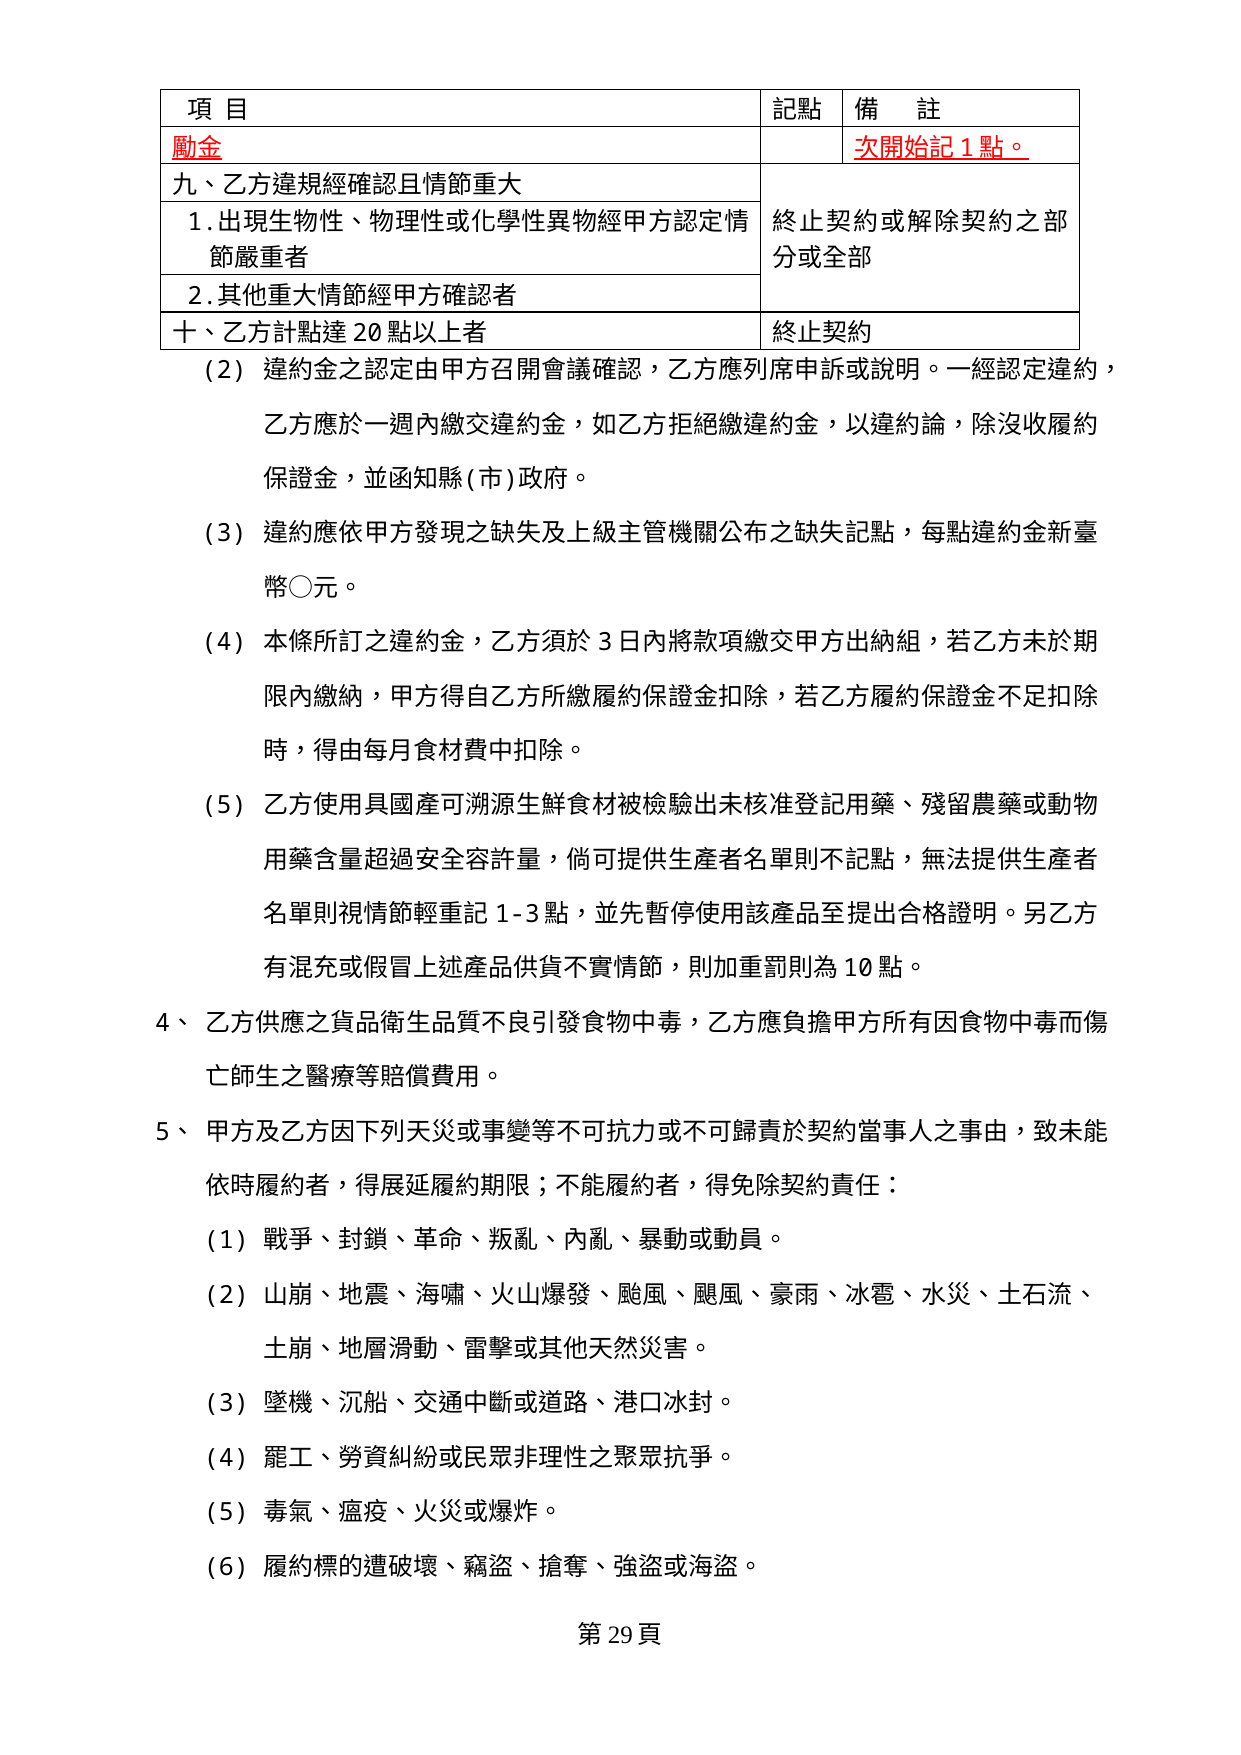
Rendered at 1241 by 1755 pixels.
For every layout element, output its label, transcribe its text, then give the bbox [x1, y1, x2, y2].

list 山崩、地震、海嘯、火山爆發、颱風、颶風、豪雨、冰雹、水災、土石流、土崩、地層滑動、雷擊或其他天然災害。 [204, 1274, 1099, 1365]
list 違約金之認定由甲方召開會議確認，乙方應列席申訴或說明。一經認定違約，乙方應於一週內繳交違約金，如乙方拒絕繳違約金，以違約論，除沒收履約保證金，並函知縣(市)政府。 [201, 350, 1099, 495]
table_cell 終止契約 [761, 313, 1079, 349]
list 毒氣、瘟疫、火災或爆炸。 [204, 1492, 1099, 1528]
table_cell 勵金 [161, 127, 760, 163]
table_header 項 目 [161, 90, 760, 126]
table_cell 十、乙方計點達20點以上者 [161, 313, 760, 349]
table_cell 終止契約或解除契約之部分或全部 [761, 164, 1079, 311]
table_cell [761, 127, 842, 163]
table_cell 2.其他重大情節經甲方確認者 [161, 275, 760, 311]
table_cell 九、乙方違規經確認且情節重大 [161, 164, 760, 201]
table_cell 1.出現生物性、物理性或化學性異物經甲方認定情節嚴重者 [161, 202, 760, 274]
list 墜機、沉船、交通中斷或道路、港口冰封。 [204, 1383, 1099, 1419]
list 乙方供應之貨品衛生品質不良引發食物中毒，乙方應負擔甲方所有因食物中毒而傷亡師生之醫療等賠償費用。 [155, 1002, 1110, 1093]
list 甲方及乙方因下列天災或事變等不可抗力或不可歸責於契約當事人之事由，致未能依時履約者，得展延履約期限；不能履約者，得免除契約責任： [155, 1111, 1110, 1202]
list 本條所訂之違約金，乙方須於3日內將款項繳交甲方出納組，若乙方未於期限內繳納，甲方得自乙方所繳履約保證金扣除，若乙方履約保證金不足扣除時，得由每月食材費中扣除。 [201, 622, 1099, 767]
table_header 備 註 [843, 90, 1079, 126]
table_cell 次開始記1點。 [843, 127, 1079, 163]
list 違約應依甲方發現之缺失及上級主管機關公布之缺失記點，每點違約金新臺幣○元。 [201, 513, 1099, 603]
list 履約標的遭破壞、竊盜、搶奪、強盜或海盜。 [204, 1546, 1099, 1582]
table_header 記點 [761, 90, 842, 126]
list 乙方使用具國產可溯源生鮮食材被檢驗出未核准登記用藥、殘留農藥或動物用藥含量超過安全容許量，倘可提供生產者名單則不記點，無法提供生產者名單則視情節輕重記1-3點，並先暫停使用該產品至提出合格證明。另乙方有混充或假冒上述產品供貨不實情節，則加重罰則為10點。 [201, 785, 1099, 984]
list 戰爭、封鎖、革命、叛亂、內亂、暴動或動員。 [204, 1220, 1099, 1256]
list 罷工、勞資糾紛或民眾非理性之聚眾抗爭。 [204, 1437, 1099, 1473]
